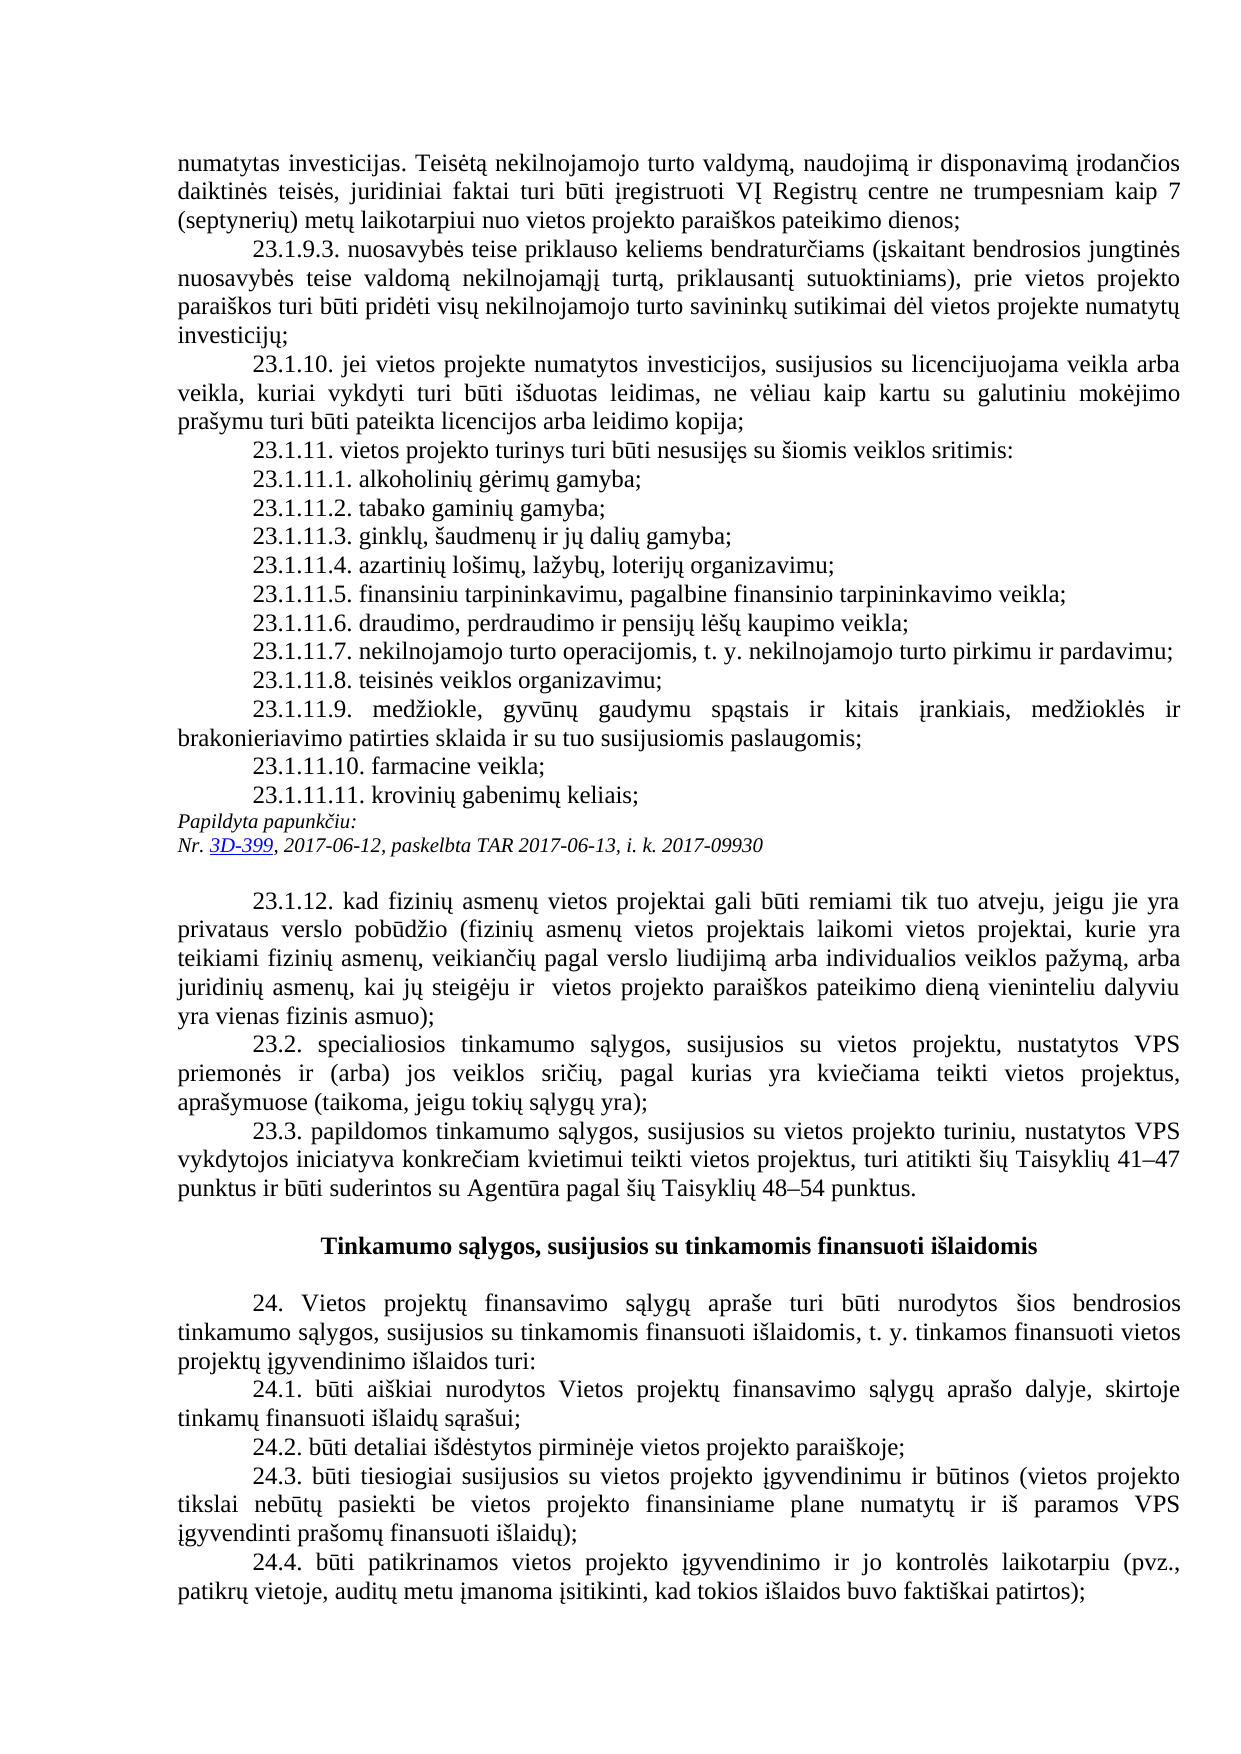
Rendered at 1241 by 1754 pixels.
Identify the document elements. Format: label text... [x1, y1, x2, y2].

text 23.1.11.6. draudimo, perdraudimo ir pensijų lėšų kaupimo veikla; [177, 608, 1181, 636]
text 23.2. specialiosios tinkamumo sąlygos, susijusios su vietos projektu, nustatytos VPS priemonės ir (arba) jos veiklos sričių, pagal kurias yra kviečiama teikti vietos projektus, aprašymuose (taikoma, jeigu tokių sąlygų yra); [177, 1029, 1181, 1116]
text 24.4. būti patikrinamos vietos projekto įgyvendinimo ir jo kontrolės laikotarpiu (pvz., patikrų vietoje, auditų metu įmanoma įsitikinti, kad tokios išlaidos buvo faktiškai patirtos); [177, 1547, 1181, 1604]
text 23.1.9.3. nuosavybės teise priklauso keliems bendraturčiams (įskaitant bendrosios jungtinės nuosavybės teise valdomą nekilnojamąjį turtą, priklausantį sutuoktiniams), prie vietos projekto paraiškos turi būti pridėti visų nekilnojamojo turto savininkų sutikimai dėl vietos projekte numatytų investicijų; [177, 234, 1181, 349]
text 24. Vietos projektų finansavimo sąlygų apraše turi būti nurodytos šios bendrosios tinkamumo sąlygos, susijusios su tinkamomis finansuoti išlaidomis, t. y. tinkamos finansuoti vietos projektų įgyvendinimo išlaidos turi: [177, 1288, 1181, 1374]
text 24.1. būti aiškiai nurodytos Vietos projektų finansavimo sąlygų aprašo dalyje, skirtoje tinkamų finansuoti išlaidų sąrašui; [177, 1374, 1181, 1432]
text 23.1.10. jei vietos projekte numatytos investicijos, susijusios su licencijuojama veikla arba veikla, kuriai vykdyti turi būti išduotas leidimas, ne vėliau kaip kartu su galutiniu mokėjimo prašymu turi būti pateikta licencijos arba leidimo kopija; [177, 349, 1181, 435]
text 23.1.11.5. finansiniu tarpininkavimu, pagalbine finansinio tarpininkavimo veikla; [177, 579, 1181, 608]
text 24.3. būti tiesiogiai susijusios su vietos projekto įgyvendinimu ir būtinos (vietos projekto tikslai nebūtų pasiekti be vietos projekto finansiniame plane numatytų ir iš paramos VPS įgyvendinti prašomų finansuoti išlaidų); [177, 1461, 1181, 1547]
text 23.1.11.2. tabako gaminių gamyba; [177, 493, 1181, 521]
text 23.1.11.3. ginklų, šaudmenų ir jų dalių gamyba; [177, 521, 1181, 550]
text 23.1.11. vietos projekto turinys turi būti nesusijęs su šiomis veiklos sritimis: [177, 435, 1181, 464]
text Tinkamumo sąlygos, susijusios su tinkamomis finansuoti išlaidomis [177, 1231, 1181, 1259]
text Papildyta papunkčiu: [177, 809, 1181, 833]
text Nr. 3D-399, 2017-06-12, paskelbta TAR 2017-06-13, i. k. 2017-09930 [177, 833, 1181, 857]
text numatytas investicijas. Teisėtą nekilnojamojo turto valdymą, naudojimą ir disponavimą įrodančios daiktinės teisės, juridiniai faktai turi būti įregistruoti VĮ Registrų centre ne trumpesniam kaip 7 (septynerių) metų laikotarpiui nuo vietos projekto paraiškos pateikimo dienos; [177, 148, 1181, 234]
text 23.1.11.7. nekilnojamojo turto operacijomis, t. y. nekilnojamojo turto pirkimu ir pardavimu; [177, 636, 1181, 665]
text 24.2. būti detaliai išdėstytos pirminėje vietos projekto paraiškoje; [177, 1432, 1181, 1461]
text 23.1.11.1. alkoholinių gėrimų gamyba; [177, 464, 1181, 493]
text 23.3. papildomos tinkamumo sąlygos, susijusios su vietos projekto turiniu, nustatytos VPS vykdytojos iniciatyva konkrečiam kvietimui teikti vietos projektus, turi atitikti šių Taisyklių 41–47 punktus ir būti suderintos su Agentūra pagal šių Taisyklių 48–54 punktus. [177, 1116, 1181, 1202]
text 23.1.11.9. medžiokle, gyvūnų gaudymu spąstais ir kitais įrankiais, medžioklės ir brakonieriavimo patirties sklaida ir su tuo susijusiomis paslaugomis; [177, 694, 1181, 751]
text 23.1.12. kad fizinių asmenų vietos projektai gali būti remiami tik tuo atveju, jeigu jie yra privataus verslo pobūdžio (fizinių asmenų vietos projektais laikomi vietos projektai, kurie yra teikiami fizinių asmenų, veikiančių pagal verslo liudijimą arba individualios veiklos pažymą, arba juridinių asmenų, kai jų steigėju ir vietos projekto paraiškos pateikimo dieną vieninteliu dalyviu yra vienas fizinis asmuo); [177, 886, 1181, 1029]
text 23.1.11.11. krovinių gabenimų keliais; [177, 780, 1181, 809]
text 23.1.11.8. teisinės veiklos organizavimu; [177, 665, 1181, 694]
text 23.1.11.4. azartinių lošimų, lažybų, loterijų organizavimu; [177, 550, 1181, 579]
text 23.1.11.10. farmacine veikla; [177, 751, 1181, 780]
